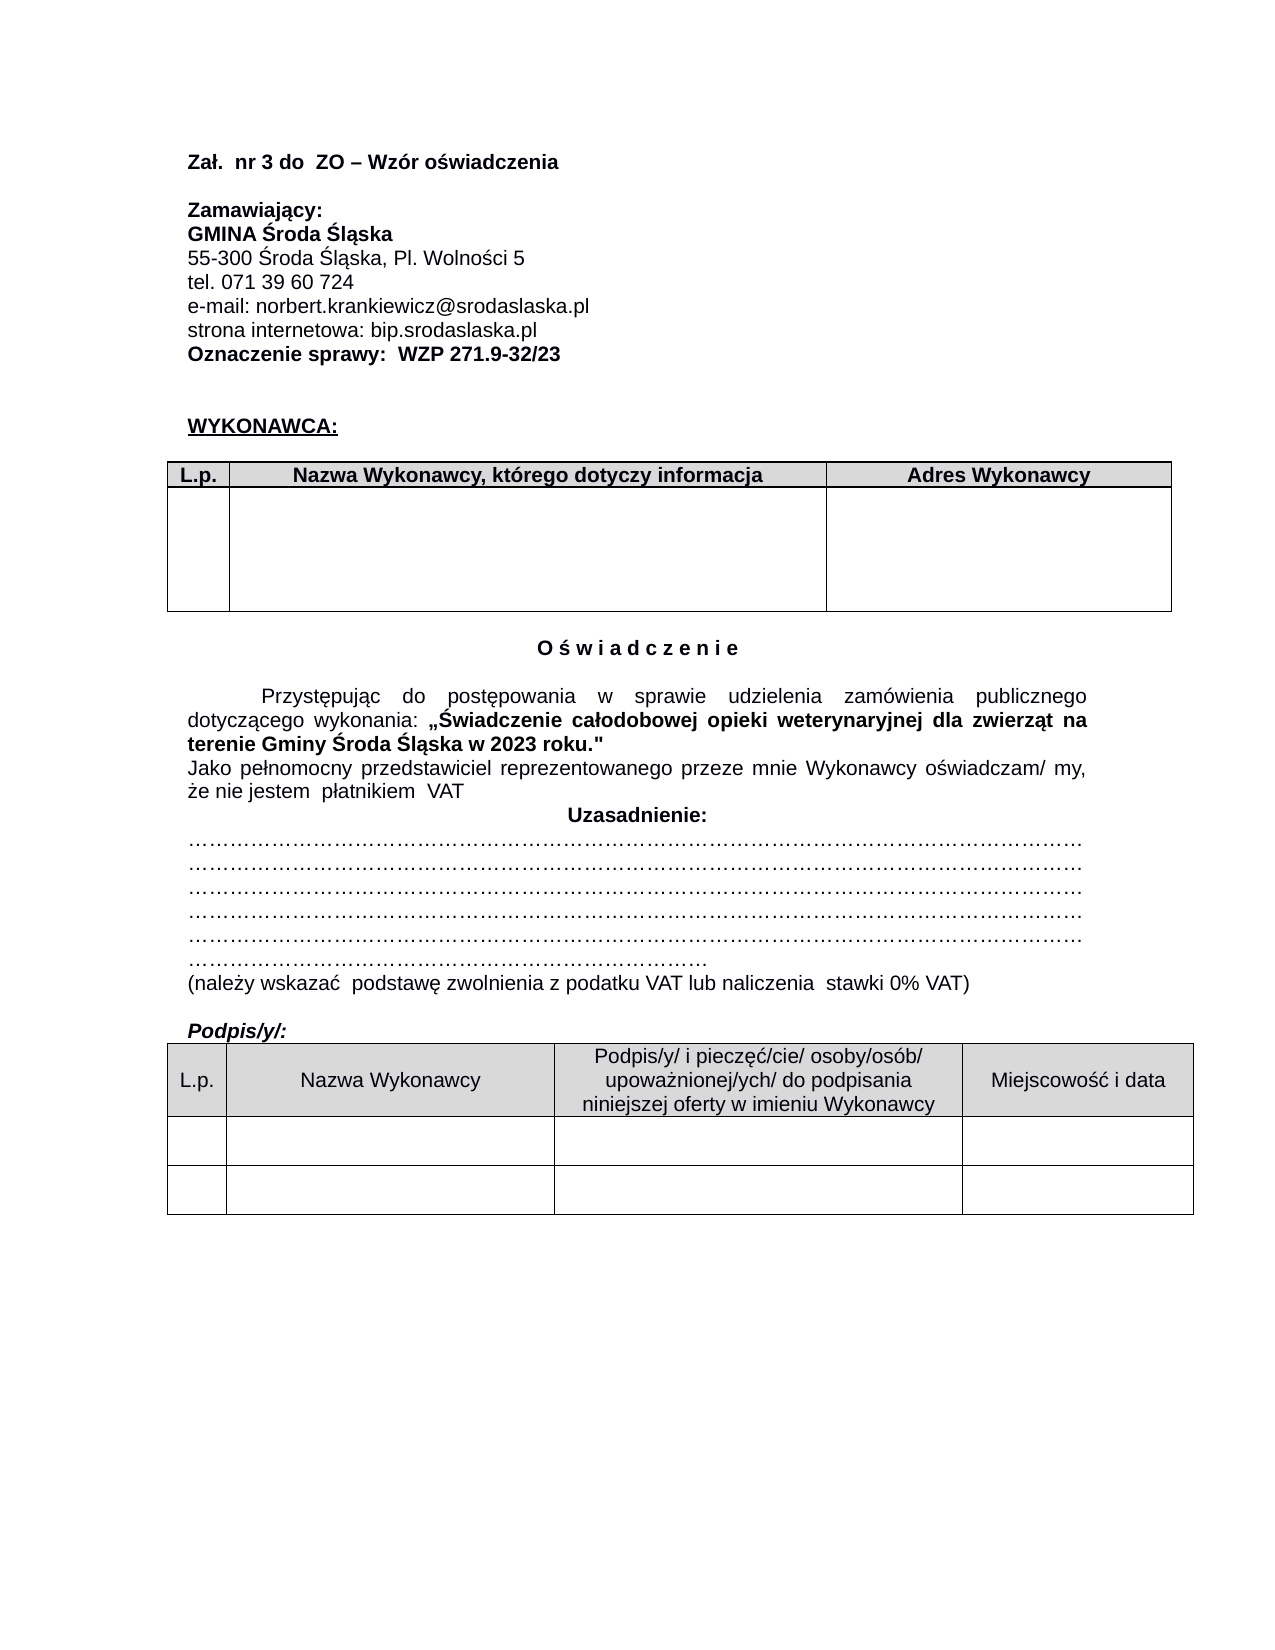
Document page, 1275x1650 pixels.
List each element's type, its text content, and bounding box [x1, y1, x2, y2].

table_header L.p. [168, 463, 229, 486]
table_cell [230, 488, 826, 611]
table_cell [227, 1117, 554, 1165]
table_cell [168, 1117, 226, 1165]
table_cell [963, 1117, 1193, 1165]
table_cell [555, 1117, 962, 1165]
table_cell [227, 1166, 554, 1214]
subtitle GMINA Środa Śląska [187, 222, 1087, 246]
table_cell [963, 1166, 1193, 1214]
text Podpis/y/: [187, 1019, 1087, 1043]
table_cell [168, 488, 229, 611]
table_cell [555, 1166, 962, 1214]
table_header L.p. [168, 1044, 226, 1116]
text Uzasadnienie: [187, 803, 1087, 827]
text e-mail: norbert.krankiewicz@srodaslaska.pl [187, 294, 1087, 318]
table_cell [168, 1166, 226, 1214]
text Oznaczenie sprawy: WZP 271.9-32/23 [187, 342, 1087, 366]
text tel. 071 39 60 724 [187, 270, 1087, 294]
text Jako pełnomocny przedstawiciel reprezentowanego przeze mnie Wykonawcy oświadczam/ my, że nie jestem płatnikiem VAT [187, 755, 1087, 803]
table_header Nazwa Wykonawcy, którego dotyczy informacja [230, 463, 826, 486]
table_cell [827, 488, 1171, 611]
text strona internetowa: bip.srodaslaska.pl [187, 318, 1087, 342]
text WYKONAWCA: [187, 413, 1087, 437]
table_header Podpis/y/ i pieczęć/cie/ osoby/osób/ upoważnionej/ych/ do podpisania niniejszej oferty w imieniu Wykonawcy [555, 1044, 962, 1116]
text ……………………………………………………………………………………………………………………………………………………………………………………………………………………………………………………………………………………………………………………………………………………………………………………………………………………………………………………………………………………………………………………………………………………………………………………………………………………………………………………………… [187, 827, 1087, 971]
text 55-300 Środa Śląska, Pl. Wolności 5 [187, 246, 1087, 270]
text (należy wskazać podstawę zwolnienia z podatku VAT lub naliczenia stawki 0% VAT) [187, 971, 1087, 995]
text Zał. nr 3 do ZO – Wzór oświadczenia [187, 150, 1087, 174]
subtitle O ś w i a d c z e n i e [187, 636, 1087, 659]
table_header Nazwa Wykonawcy [227, 1044, 554, 1116]
text Zamawiający: [187, 198, 1087, 222]
text Przystępując do postępowania w sprawie udzielenia zamówienia publicznego dotyczącego wykonania: „Świadczenie całodobowej opieki weterynaryjnej dla zwierząt na terenie Gminy Środa Śląska w 2023 roku." [187, 683, 1087, 755]
table_header Adres Wykonawcy [827, 463, 1171, 486]
table_header Miejscowość i data [963, 1044, 1193, 1116]
